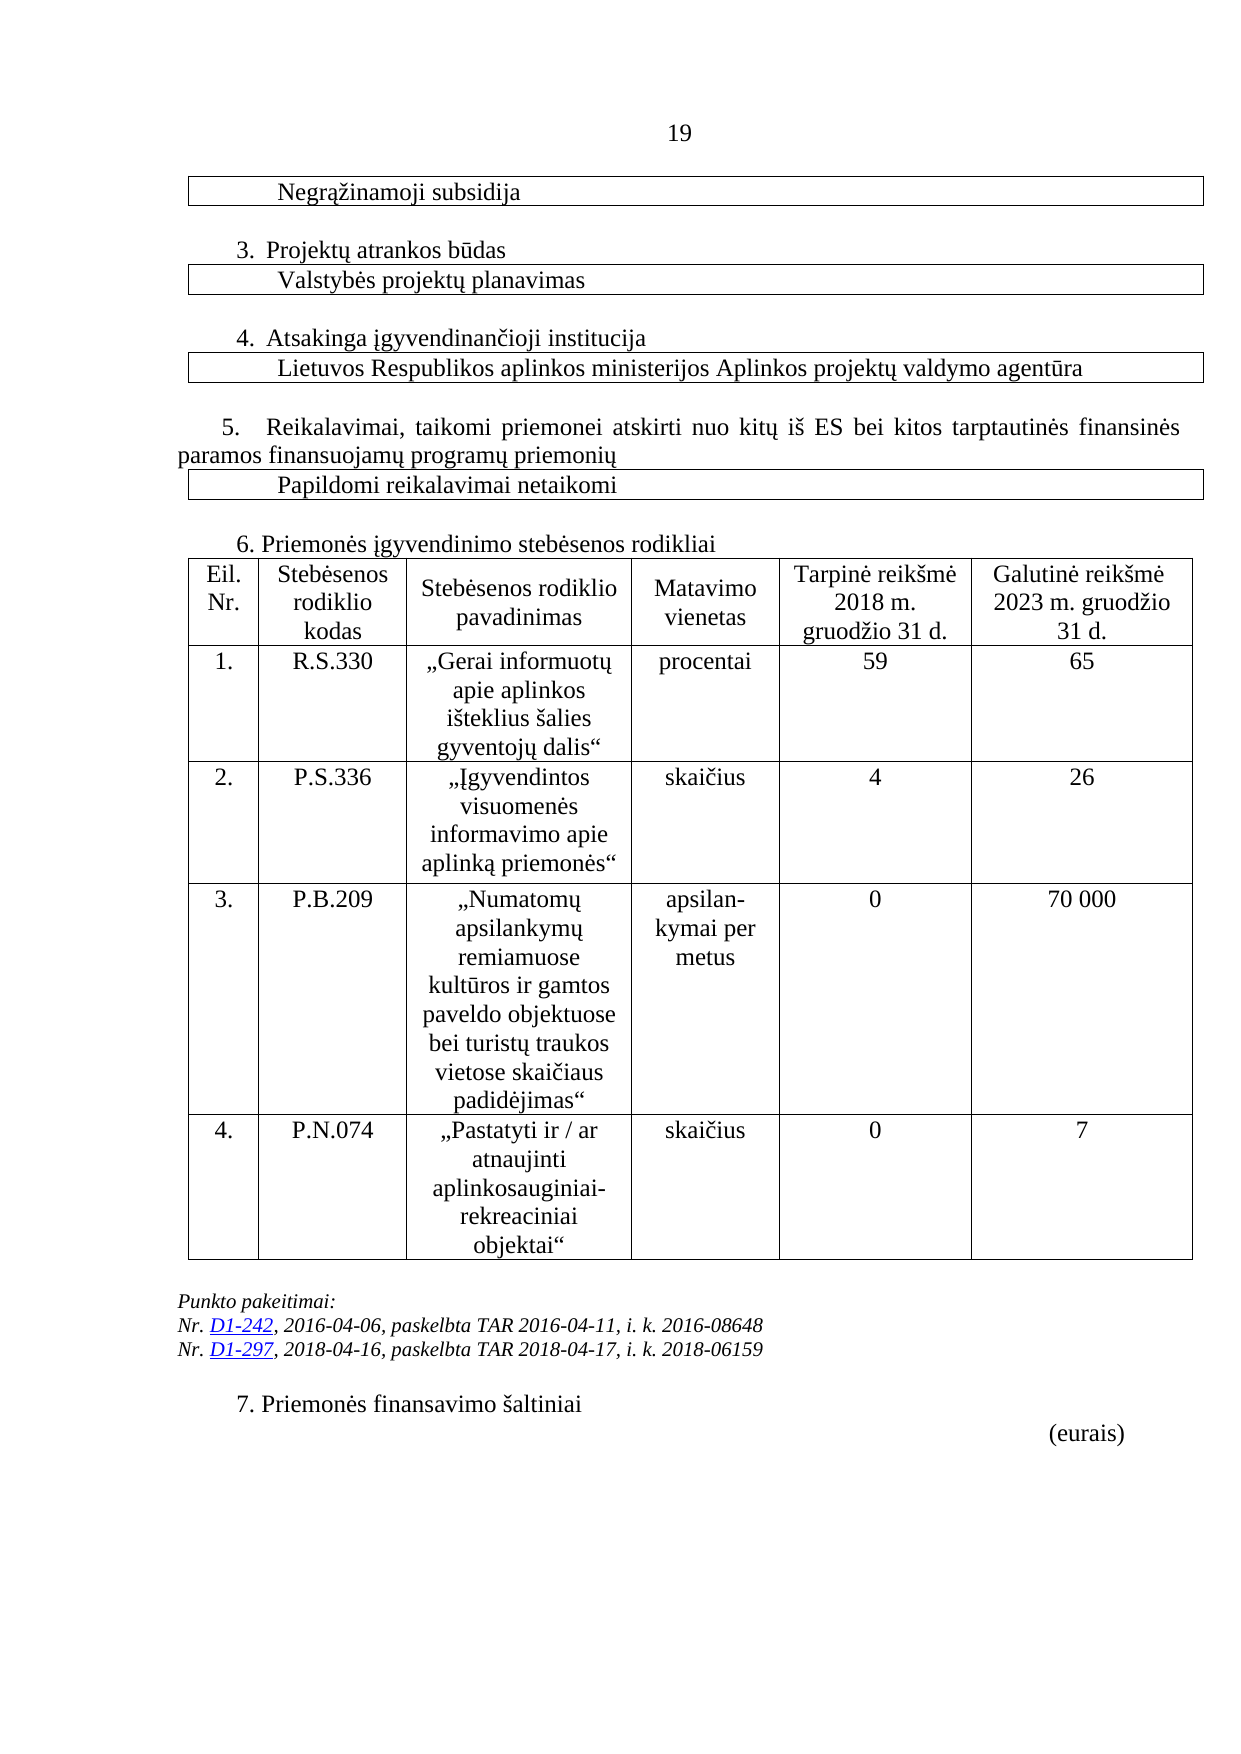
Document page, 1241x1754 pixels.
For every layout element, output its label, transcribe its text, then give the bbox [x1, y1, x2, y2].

table_cell P.B.209 [259, 884, 406, 1114]
table_cell „Gerai informuotų apie aplinkos išteklius šalies gyventojų dalis“ [407, 646, 631, 761]
text (eurais) [177, 1418, 1181, 1447]
table_header Lietuvos Respublikos aplinkos ministerijos Aplinkos projektų valdymo agentūra [189, 353, 1203, 382]
table_cell 3. [189, 884, 258, 1114]
table_cell „Numatomų apsilankymų remiamuose kultūros ir gamtos paveldo objektuose bei turistų traukos vietose skaičiaus padidėjimas“ [407, 884, 631, 1114]
table_cell 59 [780, 646, 971, 761]
text Nr. D1-242, 2016-04-06, paskelbta TAR 2016-04-11, i. k. 2016-08648 [177, 1313, 1181, 1337]
text 6. Priemonės įgyvendinimo stebėsenos rodikliai [177, 529, 1181, 558]
text Punkto pakeitimai: [177, 1289, 1181, 1313]
text 7. Priemonės finansavimo šaltiniai [177, 1389, 1181, 1418]
table_header Papildomi reikalavimai netaikomi [189, 470, 1203, 499]
table_cell 70 000 [972, 884, 1192, 1114]
table_header Matavimo vienetas [632, 559, 779, 645]
table_cell 4 [780, 762, 971, 883]
table_cell 7 [972, 1115, 1192, 1259]
table_cell apsilan-kymai per metus [632, 884, 779, 1114]
table_cell P.S.336 [259, 762, 406, 883]
table_cell procentai [632, 646, 779, 761]
text 3. Projektų atrankos būdas [236, 235, 1181, 264]
text 4. Atsakinga įgyvendinančioji institucija [236, 323, 1181, 352]
table_cell 1. [189, 646, 258, 761]
table_cell 0 [780, 884, 971, 1114]
table_cell skaičius [632, 1115, 779, 1259]
text 5. Reikalavimai, taikomi priemonei atskirti nuo kitų iš ES bei kitos tarptautinės finansinės paramos finansuojamų programų priemonių [177, 412, 1181, 469]
text Nr. D1-297, 2018-04-16, paskelbta TAR 2018-04-17, i. k. 2018-06159 [177, 1337, 1181, 1361]
table_cell 4. [189, 1115, 258, 1259]
table_header Eil. Nr. [189, 559, 258, 645]
table_cell 2. [189, 762, 258, 883]
table_cell „Pastatyti ir / ar atnaujinti aplinkosauginiai- rekreaciniai objektai“ [407, 1115, 631, 1259]
table_header Stebėsenos rodiklio pavadinimas [407, 559, 631, 645]
table_cell 0 [780, 1115, 971, 1259]
table_header Tarpinė reikšmė 2018 m. gruodžio 31 d. [780, 559, 971, 645]
table_cell R.S.330 [259, 646, 406, 761]
table_header Galutinė reikšmė 2023 m. gruodžio 31 d. [972, 559, 1192, 645]
table_cell „Įgyvendintos visuomenės informavimo apie aplinką priemonės“ [407, 762, 631, 883]
table_header Stebėsenos rodiklio kodas [259, 559, 406, 645]
table_header Negrąžinamoji subsidija [189, 177, 1203, 205]
table_cell 65 [972, 646, 1192, 761]
table_cell skaičius [632, 762, 779, 883]
table_cell P.N.074 [259, 1115, 406, 1259]
table_header Valstybės projektų planavimas [189, 265, 1203, 294]
table_cell 26 [972, 762, 1192, 883]
